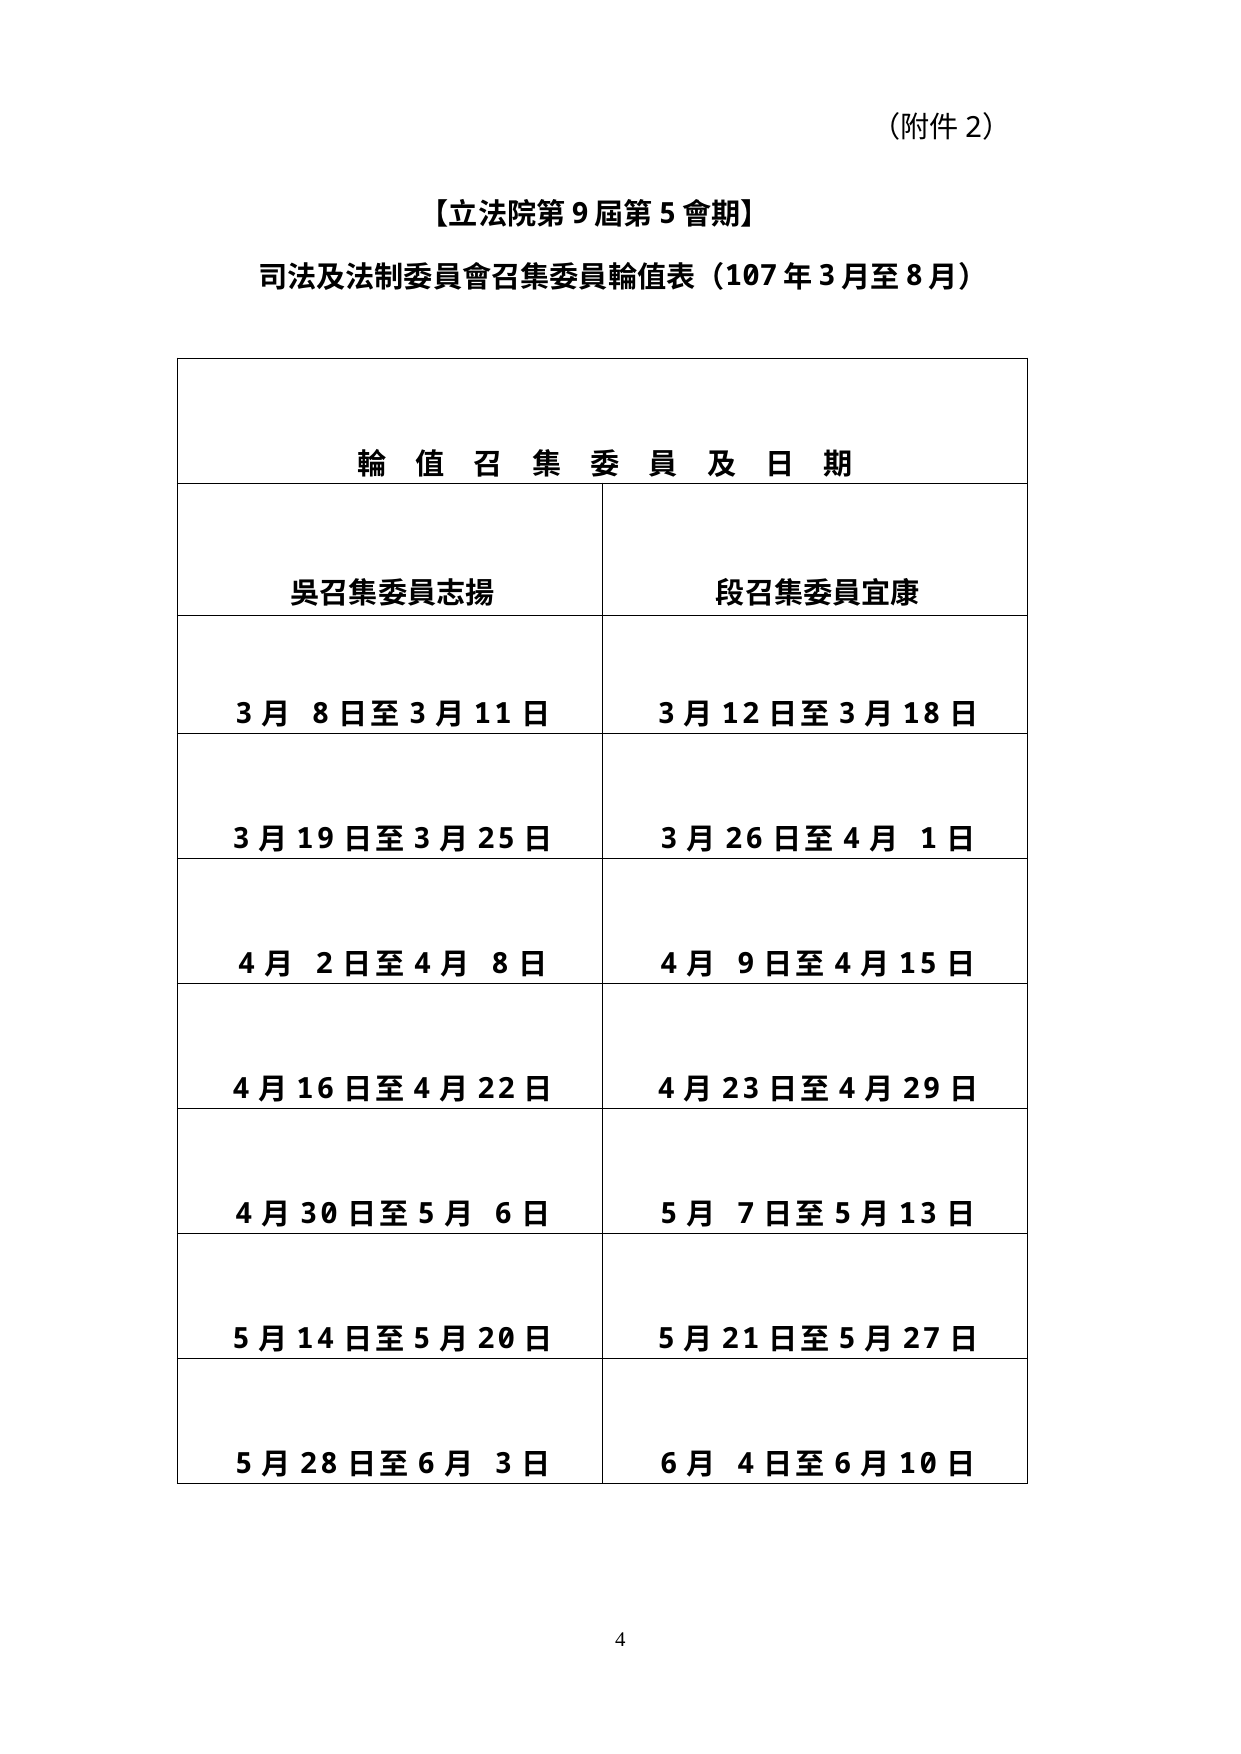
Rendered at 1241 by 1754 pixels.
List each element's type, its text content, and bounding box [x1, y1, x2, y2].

table_cell 3月12日至3月18日 [603, 616, 1027, 733]
table_cell 段召集委員宜康 [603, 484, 1027, 615]
table_cell 4月16日至4月22日 [178, 984, 602, 1108]
table_cell 吳召集委員志揚 [178, 484, 602, 615]
table_cell 5月28日至6月 3日 [178, 1359, 602, 1483]
text 【立法院第9屆第5會期】 [121, 170, 1068, 233]
text （附件2） [177, 108, 1068, 145]
table_cell 4月30日至5月 6日 [178, 1109, 602, 1233]
table_cell 4月 2日至4月 8日 [178, 859, 602, 983]
table_header 輪 值 召 集 委 員 及 日 期 [178, 359, 1027, 483]
table_cell 4月 9日至4月15日 [603, 859, 1027, 983]
table_cell 5月21日至5月27日 [603, 1234, 1027, 1358]
table_cell 6月 4日至6月10日 [603, 1359, 1027, 1483]
table_cell 5月 7日至5月13日 [603, 1109, 1027, 1233]
table_cell 5月14日至5月20日 [178, 1234, 602, 1358]
table_cell 3月26日至4月 1日 [603, 734, 1027, 858]
table_cell 4月23日至4月29日 [603, 984, 1027, 1108]
table_cell 3月 8日至3月11日 [178, 616, 602, 733]
text 司法及法制委員會召集委員輪值表（107年3月至8月） [177, 233, 1068, 295]
table_cell 3月19日至3月25日 [178, 734, 602, 858]
